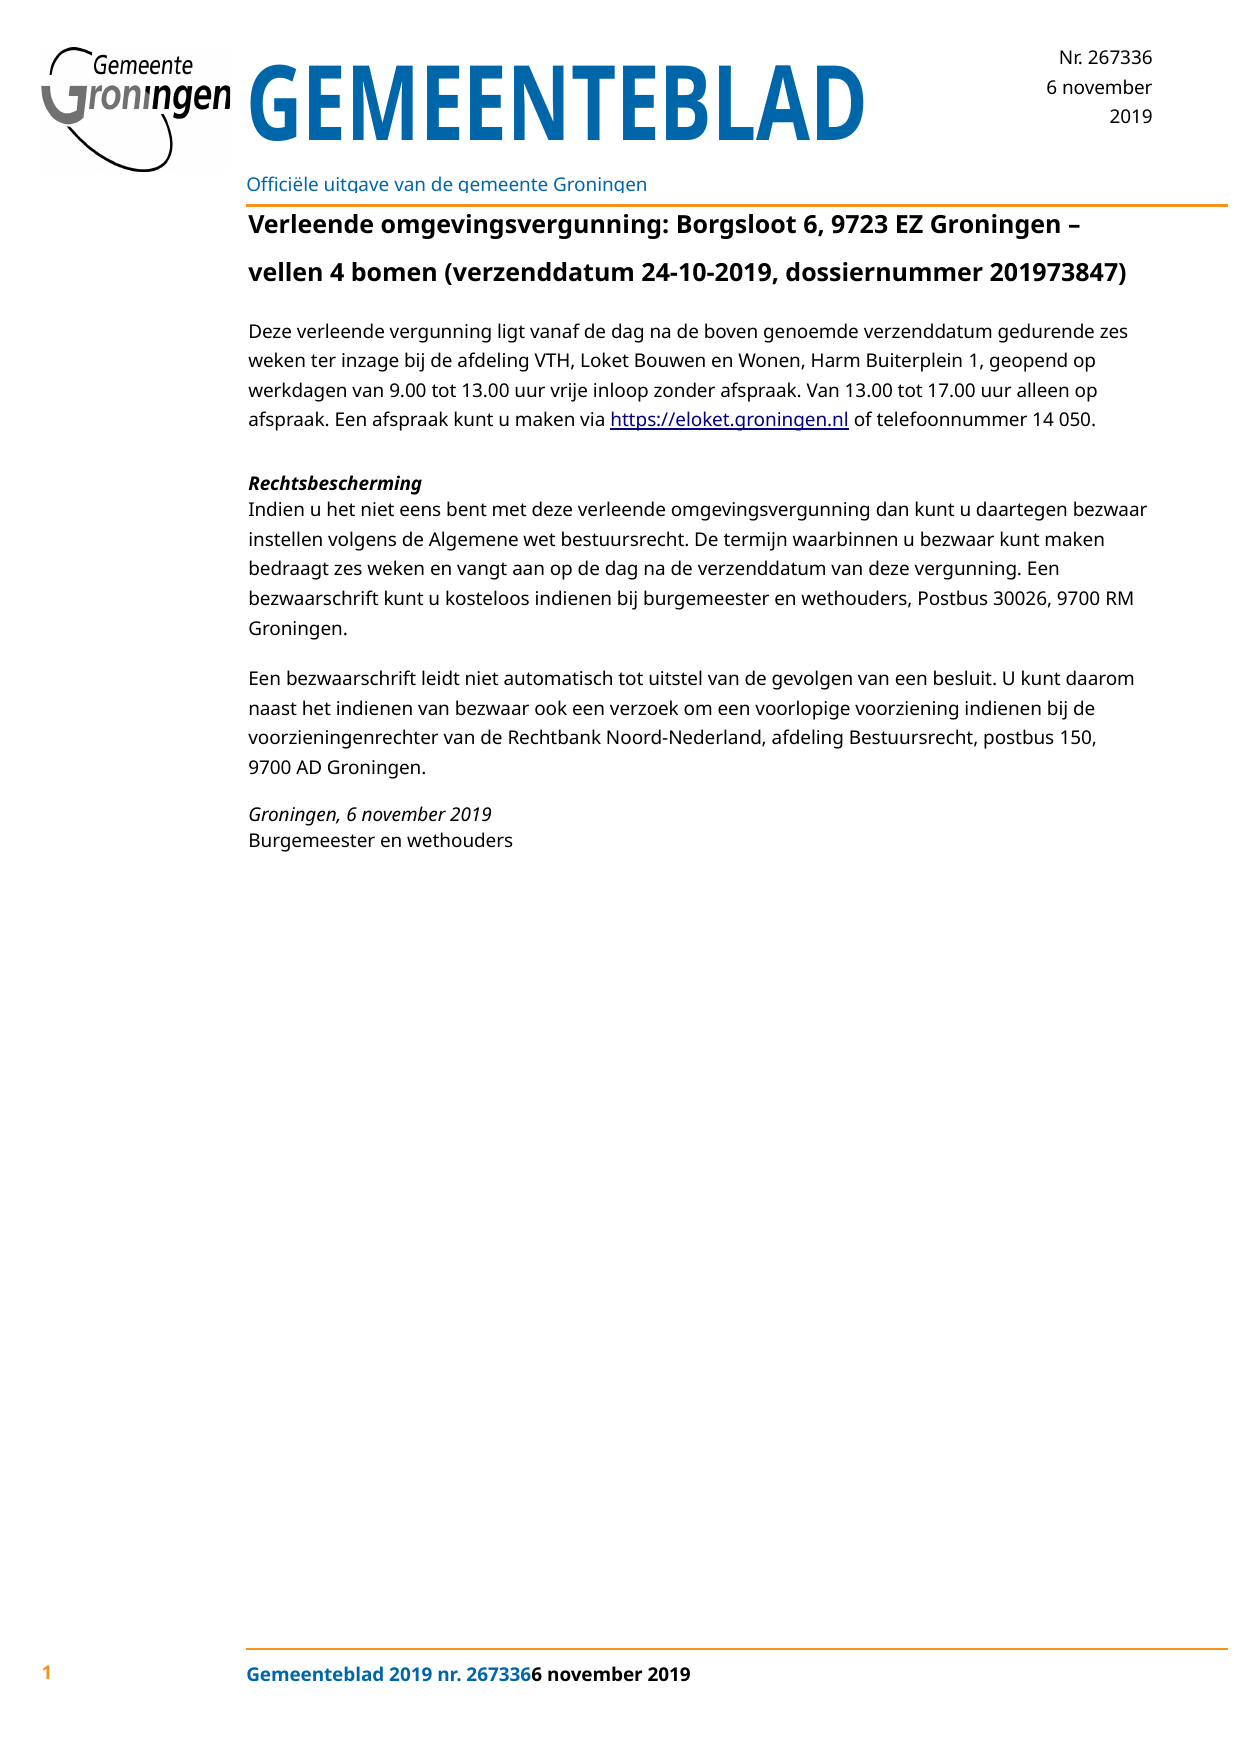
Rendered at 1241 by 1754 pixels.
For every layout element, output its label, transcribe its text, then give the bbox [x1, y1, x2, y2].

text Deze verleende vergunning ligt vanaf de dag na de boven genoemde verzenddatum gedurende zes weken ter inzage bij de afdeling VTH, Loket Bouwen en Wonen, Harm Buiterplein 1, geopend op werkdagen van 9.00 tot 13.00 uur vrije inloop zonder afspraak. Van 13.00 tot 17.00 uur alleen op afspraak. Een afspraak kunt u maken via https://eloket.groningen.nl of telefoonnummer 14 050. [248, 318, 1152, 432]
text Groningen, 6 november 2019 [248, 802, 1152, 827]
picture [41, 47, 231, 172]
text Burgemeester en wethouders [248, 827, 1152, 853]
text Indien u het niet eens bent met deze verleende omgevingsvergunning dan kunt u daartegen bezwaar instellen volgens de Algemene wet bestuursrecht. De termijn waarbinnen u bezwaar kunt maken bedraagt zes weken en vangt aan op de dag na de verzenddatum van deze vergunning. Een bezwaarschrift kunt u kosteloos indienen bij burgemeester en wethouders, Postbus 30026, 9700 RM Groningen. [248, 496, 1152, 640]
text Verleende omgevingsvergunning: Borgsloot 6, 9723 EZ Groningen – vellen 4 bomen (verzenddatum 24-10-2019, dossiernummer 201973847) [248, 207, 1152, 288]
text Rechtsbescherming [248, 471, 1152, 496]
text Een bezwaarschrift leidt niet automatisch tot uitstel van de gevolgen van een besluit. U kunt daarom naast het indienen van bezwaar ook een verzoek om een voorlopige voorziening indienen bij de voorzieningenrechter van de Rechtbank Noord-Nederland, afdeling Bestuursrecht, postbus 150, 9700 AD Groningen. [248, 665, 1152, 779]
